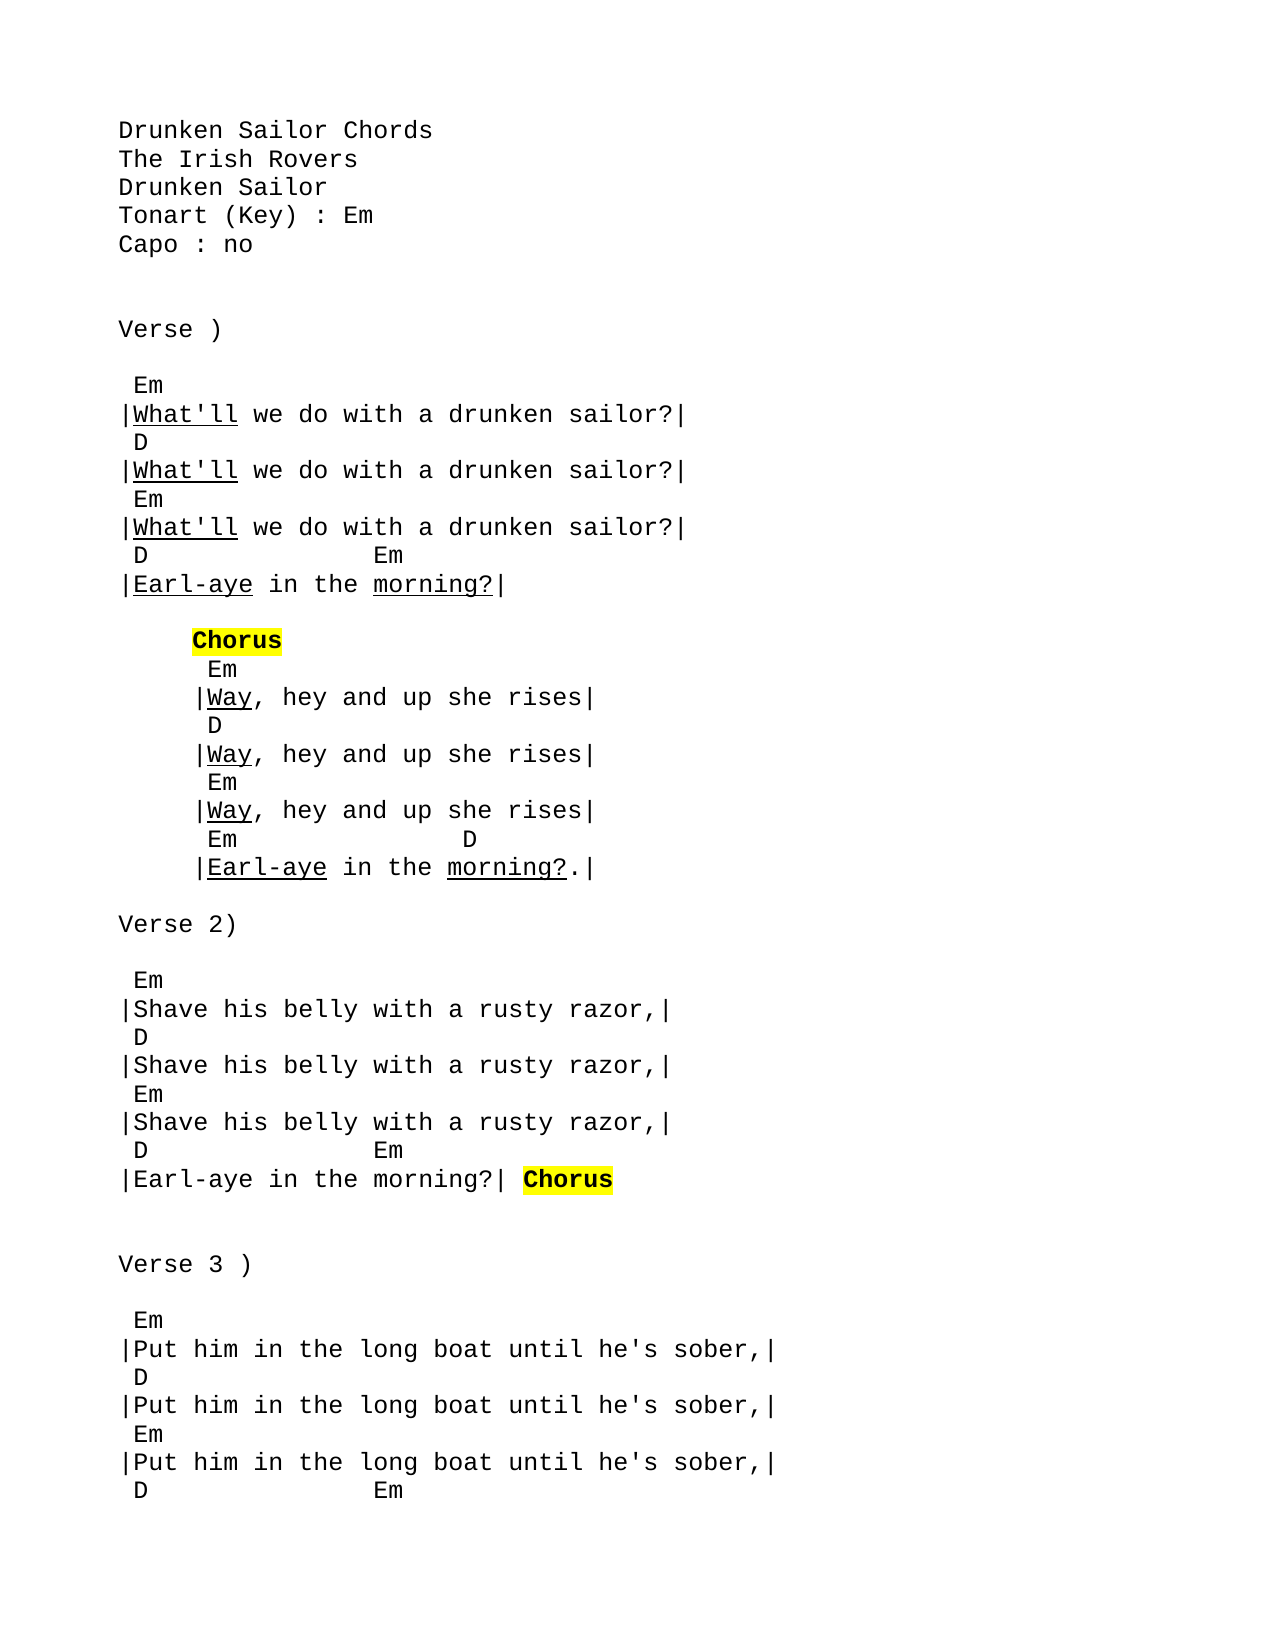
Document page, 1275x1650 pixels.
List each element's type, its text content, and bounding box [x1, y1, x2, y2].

text |Shave his belly with a rusty razor,| [118, 996, 1157, 1025]
text D Em [118, 1478, 1157, 1506]
text Tonart (Key) : Em [118, 203, 1157, 231]
text Drunken Sailor [118, 175, 1157, 203]
text Verse 3 ) [118, 1251, 1157, 1280]
text The Irish Rovers [118, 146, 1157, 175]
text Verse ) [118, 316, 1157, 345]
text Em [118, 968, 1157, 996]
text D Em [118, 1138, 1157, 1166]
text Em D [192, 826, 1157, 855]
text Verse 2) [118, 911, 1157, 940]
text |What'll we do with a drunken sailor?| [118, 401, 1157, 430]
text |What'll we do with a drunken sailor?| [118, 458, 1157, 486]
text |Put him in the long boat until he's sober,| [118, 1393, 1157, 1421]
text Capo : no [118, 231, 1157, 260]
text Chorus [192, 628, 1157, 656]
text |Earl-aye in the morning?| [118, 571, 1157, 600]
text D [118, 1365, 1157, 1393]
text Em [118, 486, 1157, 515]
text |Earl-aye in the morning?.| [192, 855, 1157, 883]
text |Earl-aye in the morning?| Chorus [118, 1166, 1157, 1195]
text |Shave his belly with a rusty razor,| [118, 1053, 1157, 1081]
text |Way, hey and up she rises| [192, 741, 1157, 770]
text D [118, 430, 1157, 458]
text Em [118, 1308, 1157, 1336]
text Em [118, 1421, 1157, 1450]
text |What'll we do with a drunken sailor?| [118, 515, 1157, 543]
text Em [118, 373, 1157, 401]
text Em [192, 770, 1157, 798]
text Em [118, 1081, 1157, 1110]
text D Em [118, 543, 1157, 571]
text |Way, hey and up she rises| [192, 685, 1157, 713]
text |Shave his belly with a rusty razor,| [118, 1110, 1157, 1138]
text |Way, hey and up she rises| [192, 798, 1157, 826]
text Em [192, 656, 1157, 685]
text Drunken Sailor Chords [118, 118, 1157, 146]
text |Put him in the long boat until he's sober,| [118, 1450, 1157, 1478]
text D [118, 1025, 1157, 1053]
text |Put him in the long boat until he's sober,| [118, 1336, 1157, 1365]
text D [192, 713, 1157, 741]
